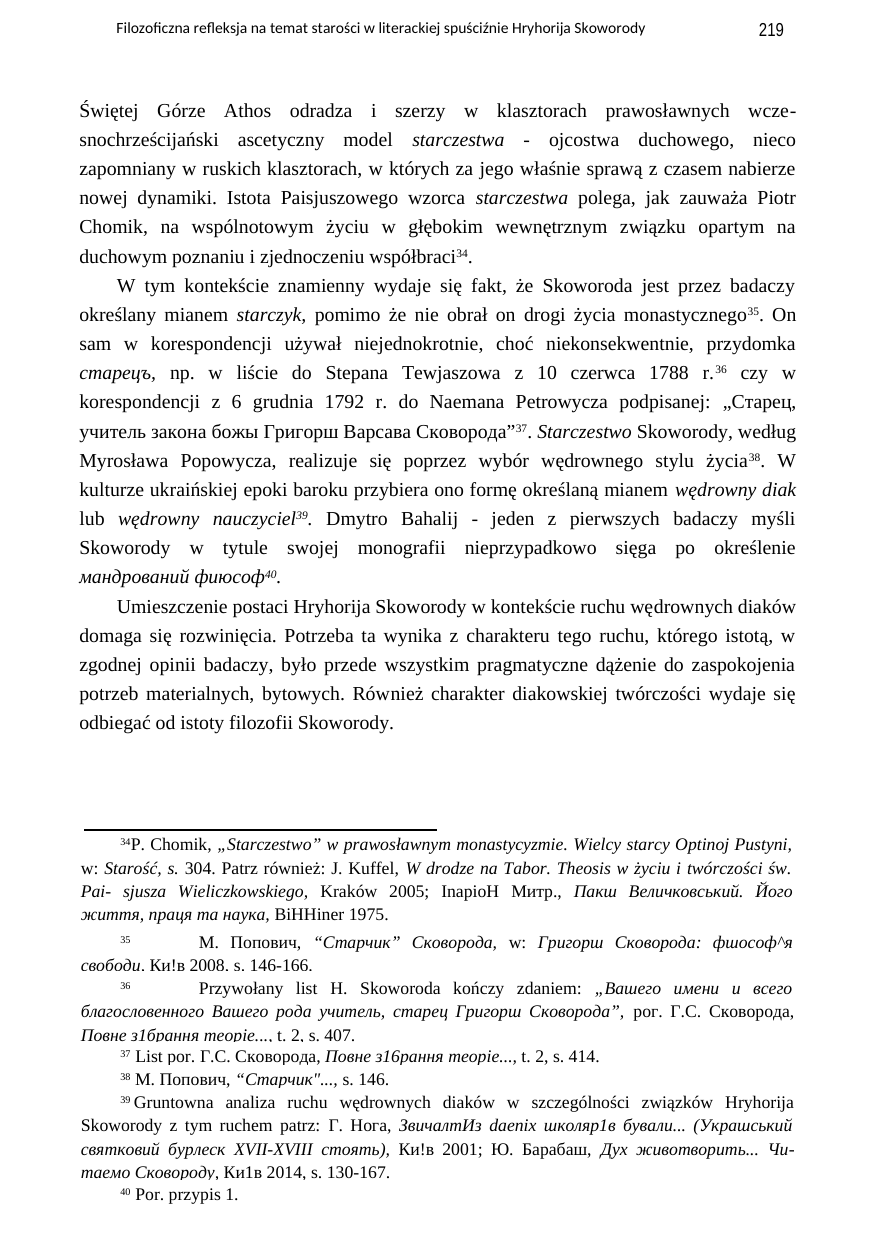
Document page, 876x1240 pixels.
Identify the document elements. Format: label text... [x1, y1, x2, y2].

text Świętej Górze Athos odradza i szerzy w klasztorach prawosławnych wcze­snochrześcijański ascetyczny model starczestwa - ojcostwa duchowego, nieco zapomniany w ruskich klasztorach, w których za jego właśnie sprawą z czasem nabierze nowej dynamiki. Istota Paisjuszowego wzorca starczestwa polega, jak zauważa Piotr Chomik, na wspólnotowym życiu w głębokim wewnętrznym związku opartym na duchowym poznaniu i zjednoczeniu współbraci34. [79, 99, 796, 267]
text Umieszczenie postaci Hryhorija Skoworody w kontekście ruchu wę­drownych diaków domaga się rozwinięcia. Potrzeba ta wynika z charakteru tego ruchu, którego istotą, w zgodnej opinii badaczy, było przede wszystkim pragmatyczne dążenie do zaspokojenia potrzeb materialnych, bytowych. Rów­nież charakter diakowskiej twórczości wydaje się odbiegać od istoty filozofii Skoworody. [79, 594, 796, 734]
text 38 M. Попович, “Старчик"..., s. 146. [81, 1069, 794, 1087]
text 34 P. Chomik, „Starczestwo” w prawosławnym monastycyzmie. Wielcy starcy Optinoj Pustyni, w: Starość, s. 304. Patrz również: J. Kuffel, W drodze na Tabor. Theosis w życiu i twórczości św. Pai- sjusza Wieliczkowskiego, Kraków 2005; InapioH Митр., Пакш Величковський. Його життя, праця та наука, BiHHiner 1975. [81, 834, 794, 924]
text 35 М. Попович, “Старчик” Сковорода, w: Григорш Сковорода: фшософ^я свободи, Ки!в 2008, s. 146-166. [81, 932, 794, 970]
text 39 Gruntowna analiza ruchu wędrownych diaków w szczególności związków Hryhorija Skoworody z tym ruchem patrz: Г. Нога, ЗвичалтИз daenix школяр1в бували... (Украшський святковий бурлеск XVII-XVIII стоять), Ки!в 2001; Ю. Барабаш, Дух животворить... Чи­таемо Сковороду, Ки1в 2014, s. 130-167. [81, 1092, 794, 1180]
text 40 Por. przypis 1. [81, 1184, 794, 1204]
text Filozoficzna refleksja na temat starości w literackiej spuściźnie Hryhorija Skoworody [116, 18, 689, 37]
text 219 [759, 19, 793, 40]
text 37 List por. Г.С. Сковорода, Повне з16рання meopie..., t. 2, s. 414. [81, 1046, 794, 1064]
text 36 Przywołany list Н. Skoworoda kończy zdaniem: „Вашего имени и всего благословенного Вашего рода учитель, старец Григорш Сковорода”, рог. Г.С. Сковорода, Повне з1брання meopie..., t. 2, s. 407. [81, 978, 794, 1042]
text W tym kontekście znamienny wydaje się fakt, że Skoworoda jest przez badaczy określany mianem starczyk, pomimo że nie obrał on drogi życia monastycznego35. On sam w korespondencji używał niejednokrotnie, choć niekonsekwentnie, przydomka старецъ, np. w liście do Stepana Tewjaszowa z 10 czerwca 1788 r.36 czy w korespondencji z 6 grudnia 1792 r. do Naemana Petrowycza podpisanej: „Старец, учитель закона божы Григорш Варсава Сковорода”37. Starczestwo Skoworody, według Myrosława Popowycza, reali­zuje się poprzez wybór wędrownego stylu życia38. W kulturze ukraińskiej epoki baroku przybiera ono formę określaną mianem wędrowny diak lub wędrowny nauczyciel39. Dmytro Bahalij - jeden z pierwszych badaczy myśli Skoworody w tytule swojej monografii nieprzypadkowo sięga po określenie мандрований фиюсоф40. [79, 274, 796, 588]
